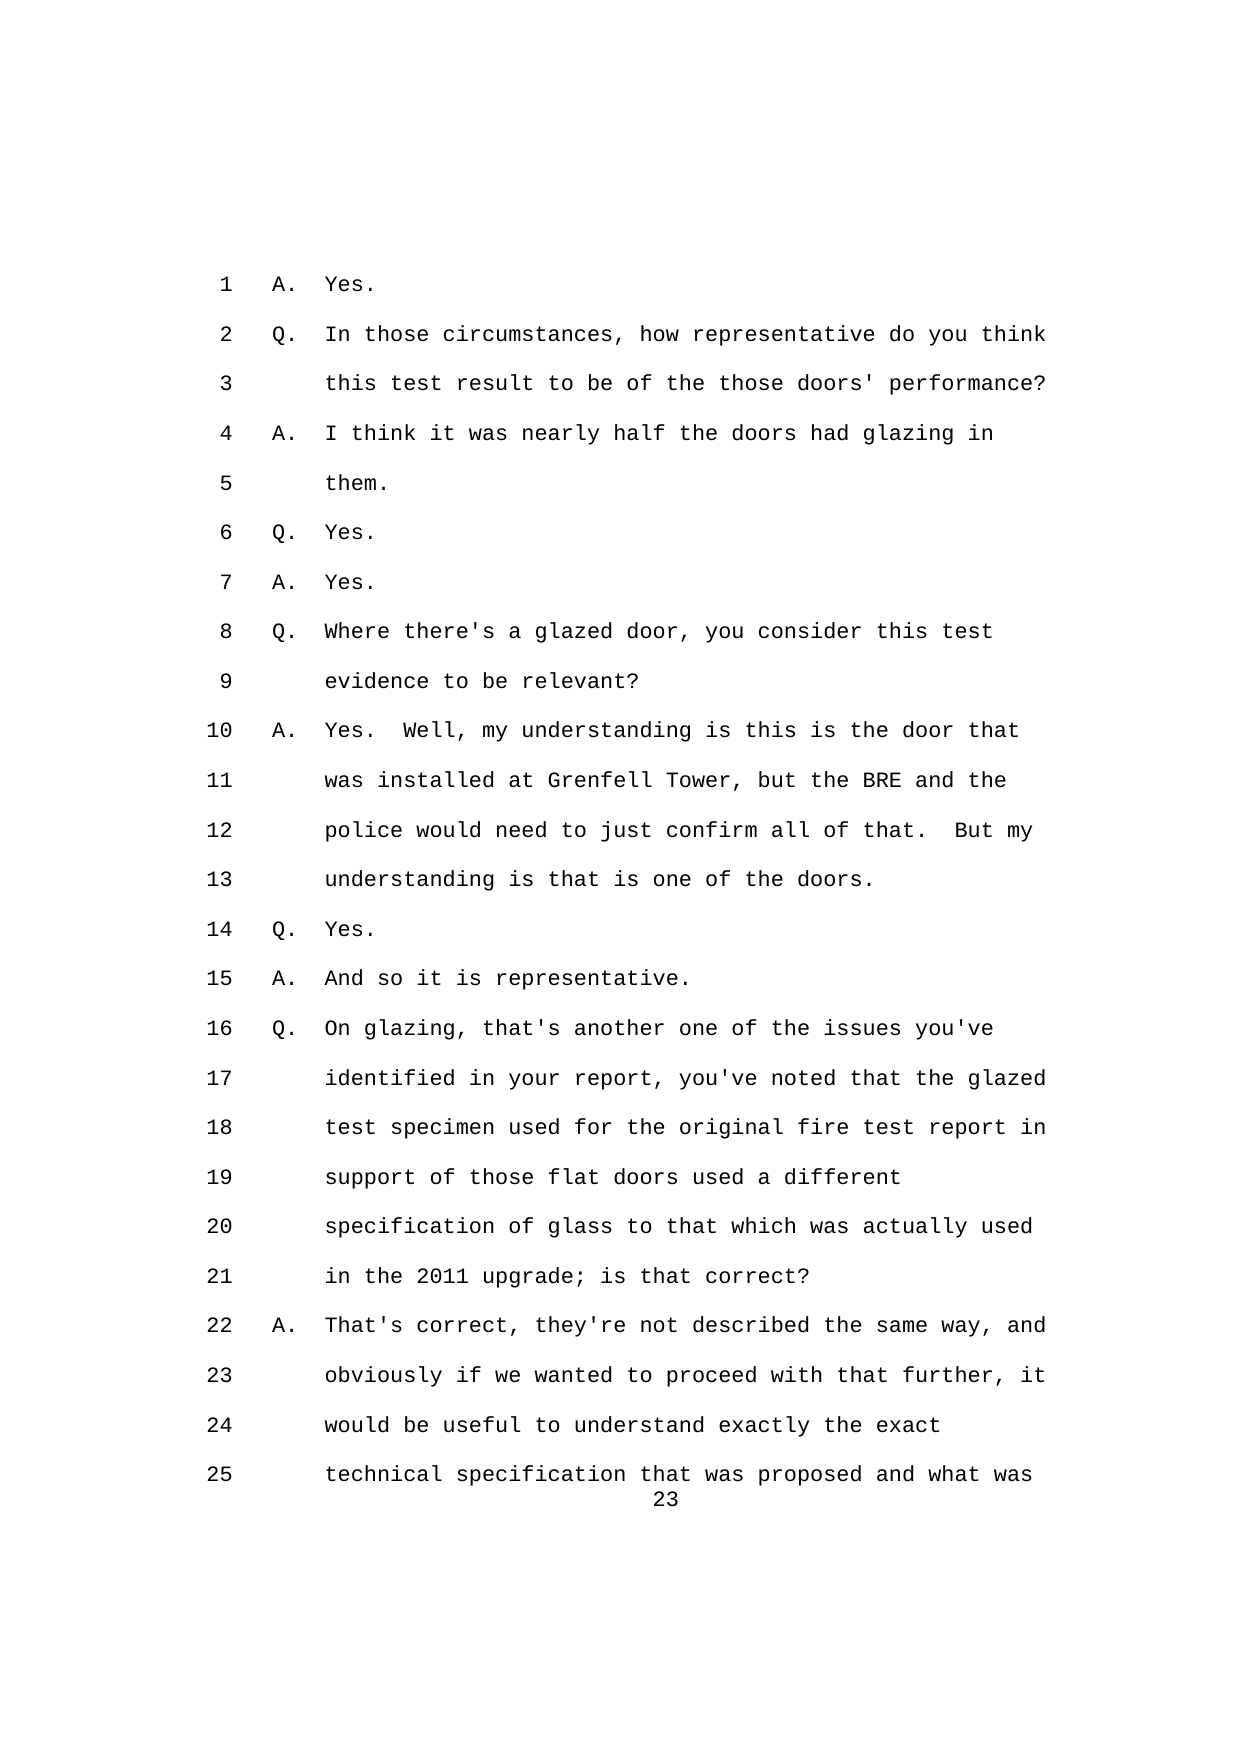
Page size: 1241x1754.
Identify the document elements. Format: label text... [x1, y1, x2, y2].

text 8 Q. Where there's a glazed door, you consider this test [75, 620, 1165, 645]
text 19 support of those flat doors used a different [75, 1166, 1165, 1191]
text 9 evidence to be relevant? [75, 670, 1165, 695]
text 3 this test result to be of the those doors' performance? [75, 372, 1165, 397]
text 5 them. [75, 472, 1165, 496]
text 11 was installed at Grenfell Tower, but the BRE and the [75, 769, 1165, 794]
text 16 Q. On glazing, that's another one of the issues you've [75, 1017, 1165, 1042]
text 22 A. That's correct, they're not described the same way, and [75, 1314, 1165, 1339]
text 17 identified in your report, you've noted that the glazed [75, 1067, 1165, 1091]
text 18 test specimen used for the original fire test report in [75, 1116, 1165, 1141]
text 6 Q. Yes. [75, 521, 1165, 546]
text 23 obviously if we wanted to proceed with that further, it [75, 1364, 1165, 1389]
text 4 A. I think it was nearly half the doors had glazing in [75, 422, 1165, 447]
text 21 in the 2011 upgrade; is that correct? [75, 1265, 1165, 1290]
text 2 Q. In those circumstances, how representative do you think [75, 323, 1165, 348]
text 15 A. And so it is representative. [75, 967, 1165, 992]
text 7 A. Yes. [75, 571, 1165, 596]
text 14 Q. Yes. [75, 918, 1165, 943]
text 1 A. Yes. [75, 273, 1165, 298]
text 23 [75, 1488, 1165, 1513]
text 20 specification of glass to that which was actually used [75, 1215, 1165, 1240]
text 24 would be useful to understand exactly the exact [75, 1414, 1165, 1438]
text 12 police would need to just confirm all of that. But my [75, 819, 1165, 843]
text 25 technical specification that was proposed and what was [75, 1463, 1165, 1488]
text 10 A. Yes. Well, my understanding is this is the door that [75, 719, 1165, 744]
text 13 understanding is that is one of the doors. [75, 868, 1165, 893]
